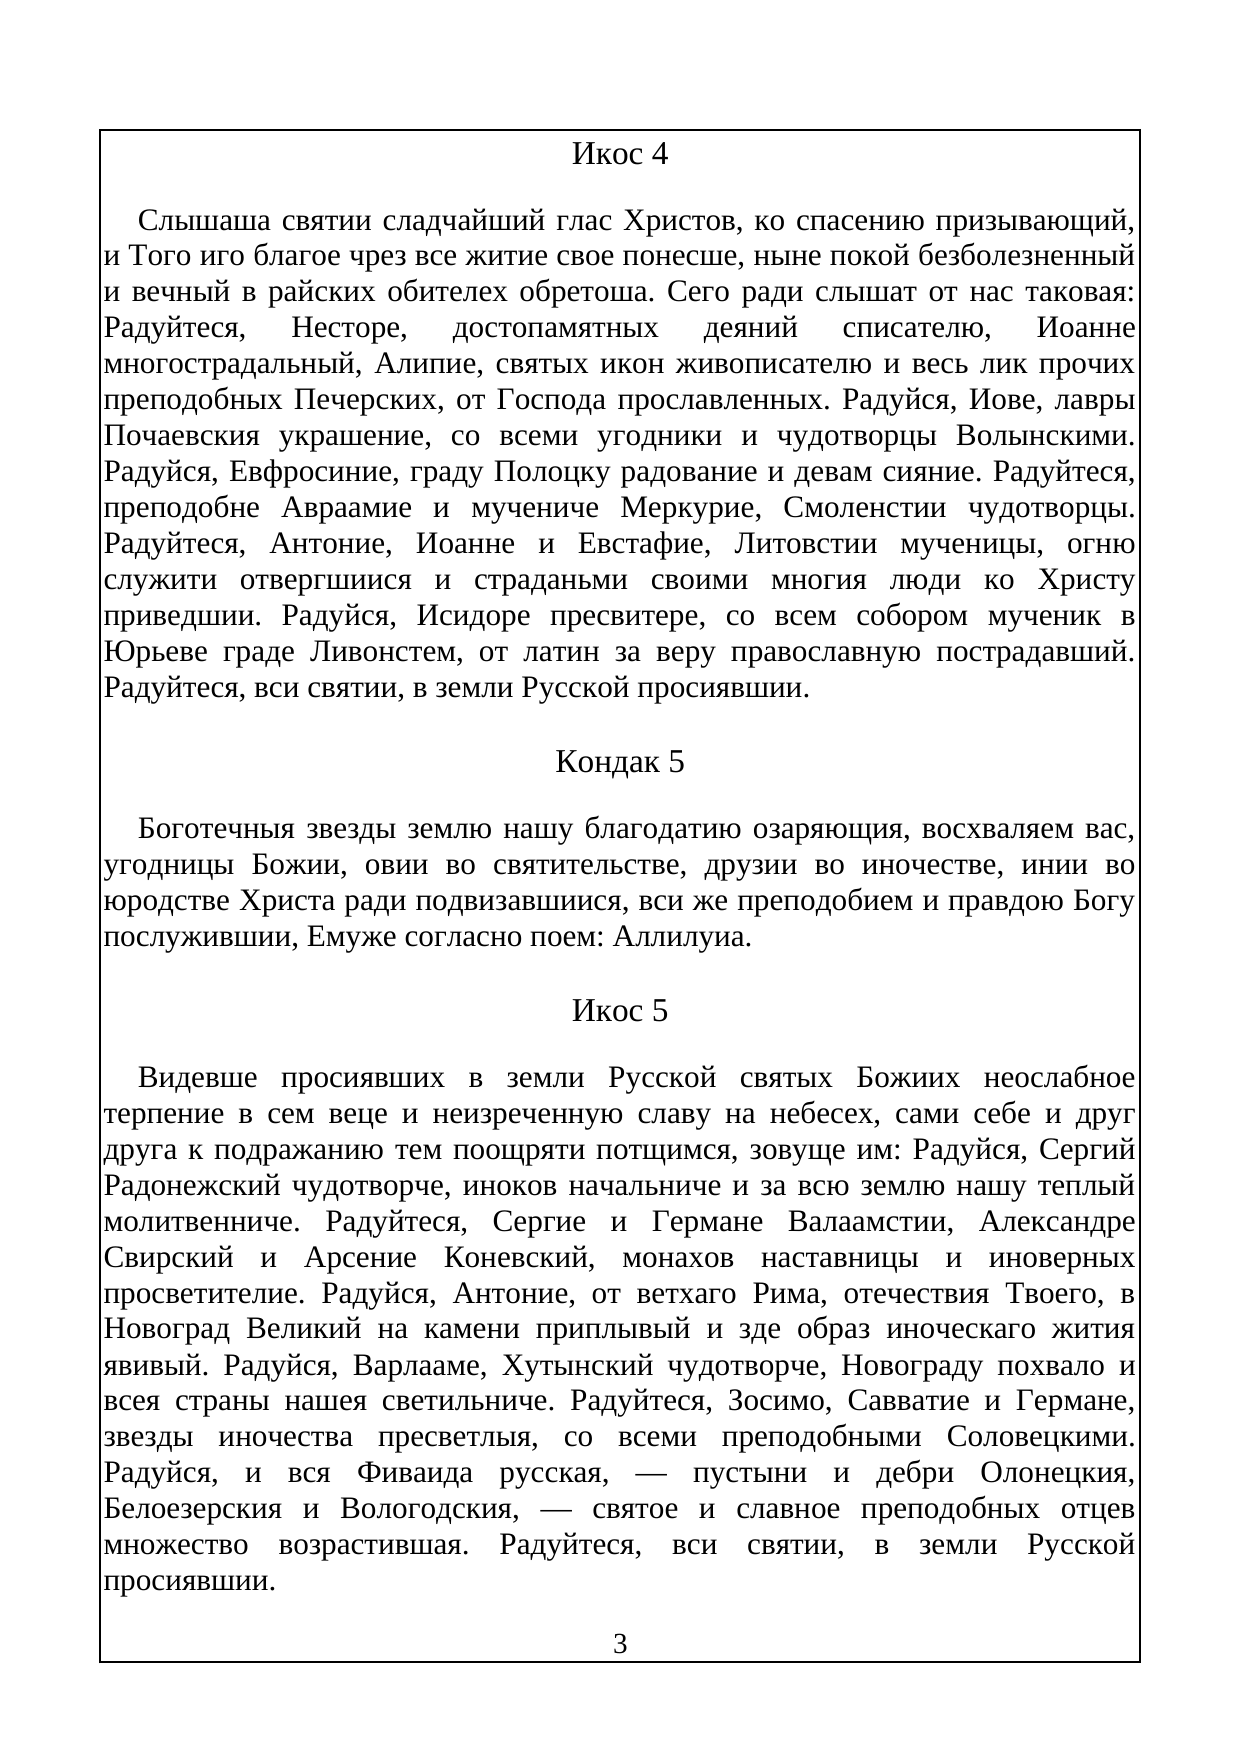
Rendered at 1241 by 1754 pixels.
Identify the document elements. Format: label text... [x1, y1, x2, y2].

text Видевше просиявших в земли Русской святых Божиих неослабное терпение в сем веце и неизреченную славу на небесех, сами себе и друг друга к подражанию тем поощряти потщимся, зовуще им: Радуйся, Сергий Радонежский чудотворче, иноков начальниче и за всю землю нашу теплый молитвенниче. Радуйтеся, Сергие и Германе Валаамстии, Александре Свирский и Арсение Коневский, монахов наставницы и иноверных просветителие. Радуйся, Антоние, от ветхаго Рима, отечествия Твоего, в Новоград Великий на камени приплывый и зде образ иноческаго жития явивый. Радуйся, Варлааме, Хутынский чудотворче, Новограду похвало и всея страны нашея светильниче. Радуйтеся, Зосимо, Савватие и Германе, звезды иночества пресветлыя, со всеми преподобными Соловецкими. Радуйся, и вся Фиваида русская, — пустыни и дебри Олонецкия, Белоезерския и Вологодския, — святое и славное преподобных отцев множество возрастившая. Радуйтеся, вси святии, в земли Русской просиявшии. [103, 1058, 1137, 1597]
text Слышаша святии сладчайший глас Христов, ко спасению призывающий, и Того иго благое чрез все житие свое понесше, ныне покой безболезненный и вечный в райских обителех обретоша. Сего ради слышат от нас таковая: Радуйтеся, Несторе, достопамятных деяний списателю, Иоанне многострадальный, Алипие, святых икон живописателю и весь лик прочих преподобных Печерских, от Господа прославленных. Радуйся, Иове, лавры Почаевския украшение, со всеми угодники и чудотворцы Волынскими. Радуйся, Евфросиние, граду Полоцку радование и девам сияние. Радуйтеся, преподобне Авраамие и мучениче Меркурие, Смоленстии чудотворцы. Радуйтеся, Антоние, Иоанне и Евстафие, Литовстии мученицы, огню служити отвергшиися и страданьми своими многия люди ко Христу приведшии. Радуйся, Исидоре пресвитере, со всем собором мученик в Юрьеве граде Ливонстем, от латин за веру православную пострадавший. Радуйтеся, вси святии, в земли Русской просиявшии. [103, 201, 1137, 704]
subtitle Икос 5 [103, 990, 1137, 1029]
text Боготечныя звезды землю нашу благодатию озаряющия, восхваляем вас, угодницы Божии, овии во святительстве, друзии во иночестве, инии во юродстве Христа ради подвизавшиися, вси же преподобием и правдою Богу послужившии, Емуже согласно поем: Аллилуиа. [103, 809, 1137, 953]
subtitle Кондак 5 [103, 741, 1137, 780]
subtitle Икос 4 [103, 133, 1137, 171]
